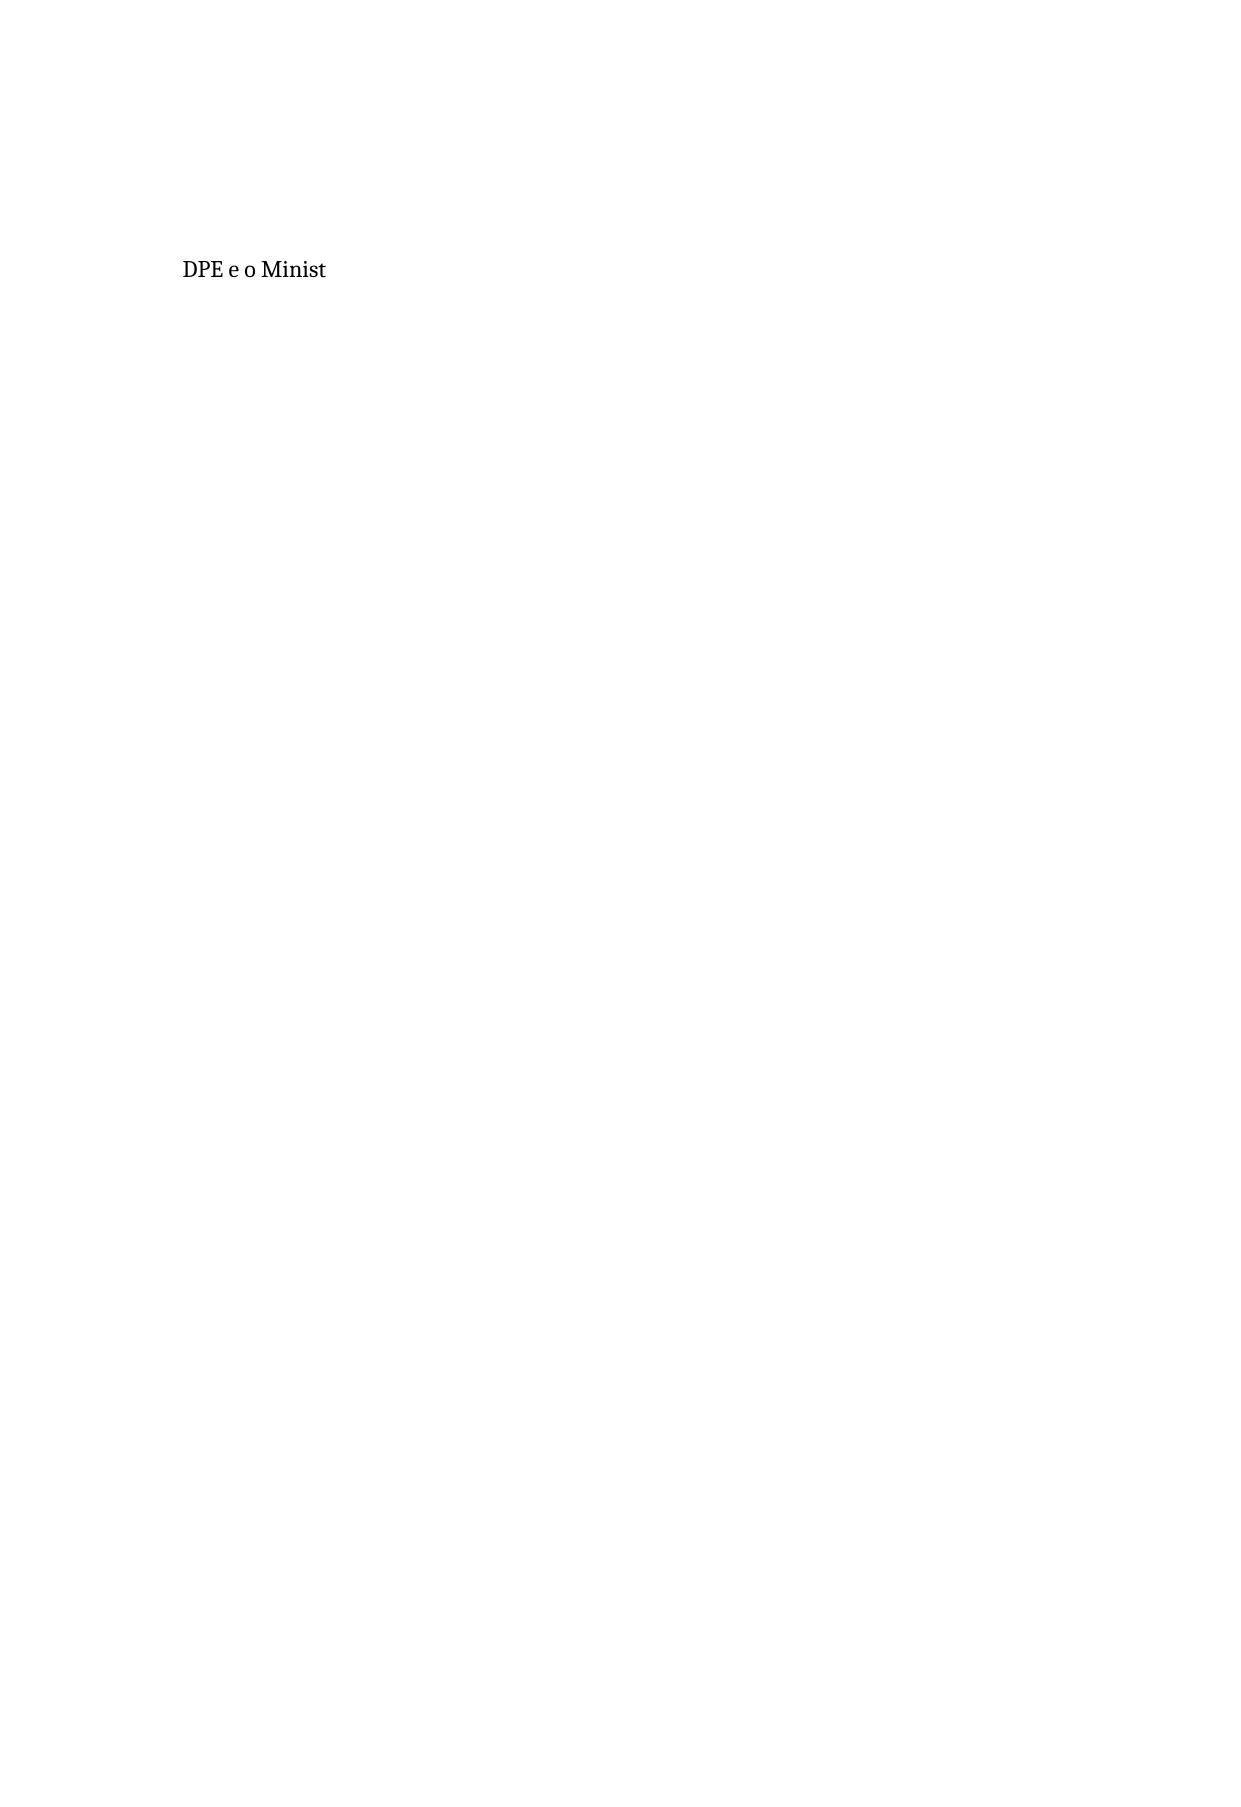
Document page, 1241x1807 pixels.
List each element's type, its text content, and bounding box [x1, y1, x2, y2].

text DPE e o Minist [177, 255, 1068, 283]
